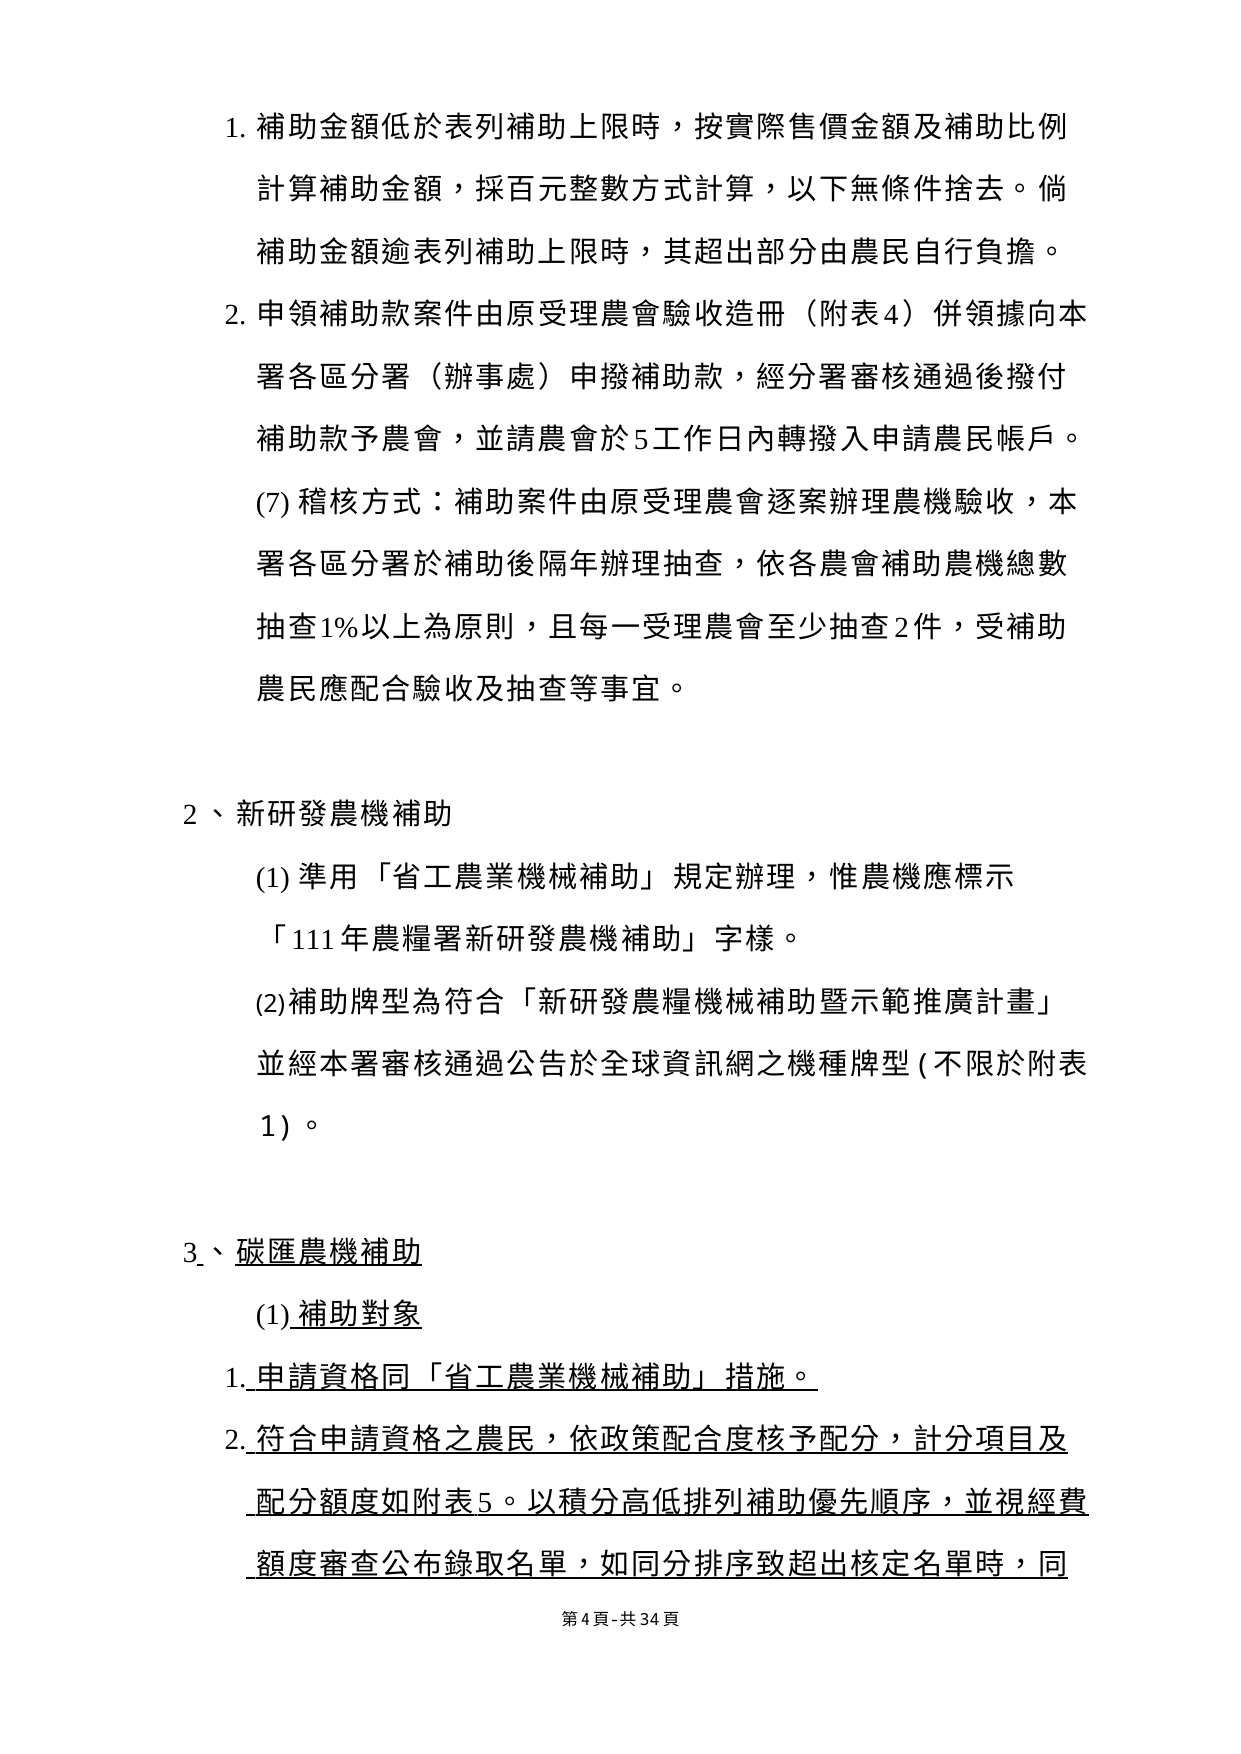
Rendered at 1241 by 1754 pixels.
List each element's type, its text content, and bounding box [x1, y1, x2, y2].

list 補助金額低於表列補助上限時，按實際售價金額及補助比例計算補助金額，採百元整數方式計算，以下無條件捨去。倘補助金額逾表列補助上限時，其超出部分由農民自行負擔。 [222, 83, 1089, 270]
list 申領補助款案件由原受理農會驗收造冊（附表4）併領據向本署各區分署（辦事處）申撥補助款，經分署審核通過後撥付補助款予農會，並請農會於5工作日內轉撥入申請農民帳戶。 [222, 270, 1089, 458]
list 稽核方式：補助案件由原受理農會逐案辦理農機驗收，本署各區分署於補助後隔年辦理抽查，依各農會補助農機總數抽查1%以上為原則，且每一受理農會至少抽查2件，受補助農民應配合驗收及抽查等事宜。 [252, 458, 1089, 708]
list 碳匯農機補助 [181, 1208, 1089, 1270]
list 準用「省工農業機械補助」規定辦理，惟農機應標示「111年農糧署新研發農機補助」字樣。 [252, 833, 1089, 958]
list 補助牌型為符合「新研發農糧機械補助暨示範推廣計畫」並經本署審核通過公告於全球資訊網之機種牌型(不限於附表1)。 [252, 958, 1089, 1145]
list 申請資格同「省工農業機械補助」措施。 [222, 1333, 1089, 1395]
list 新研發農機補助 [181, 770, 1089, 833]
list 符合申請資格之農民，依政策配合度核予配分，計分項目及配分額度如附表5。以積分高低排列補助優先順序，並視經費額度審查公布錄取名單，如同分排序致超出核定名單時，同 [222, 1395, 1089, 1583]
list 補助對象 [252, 1270, 1089, 1333]
